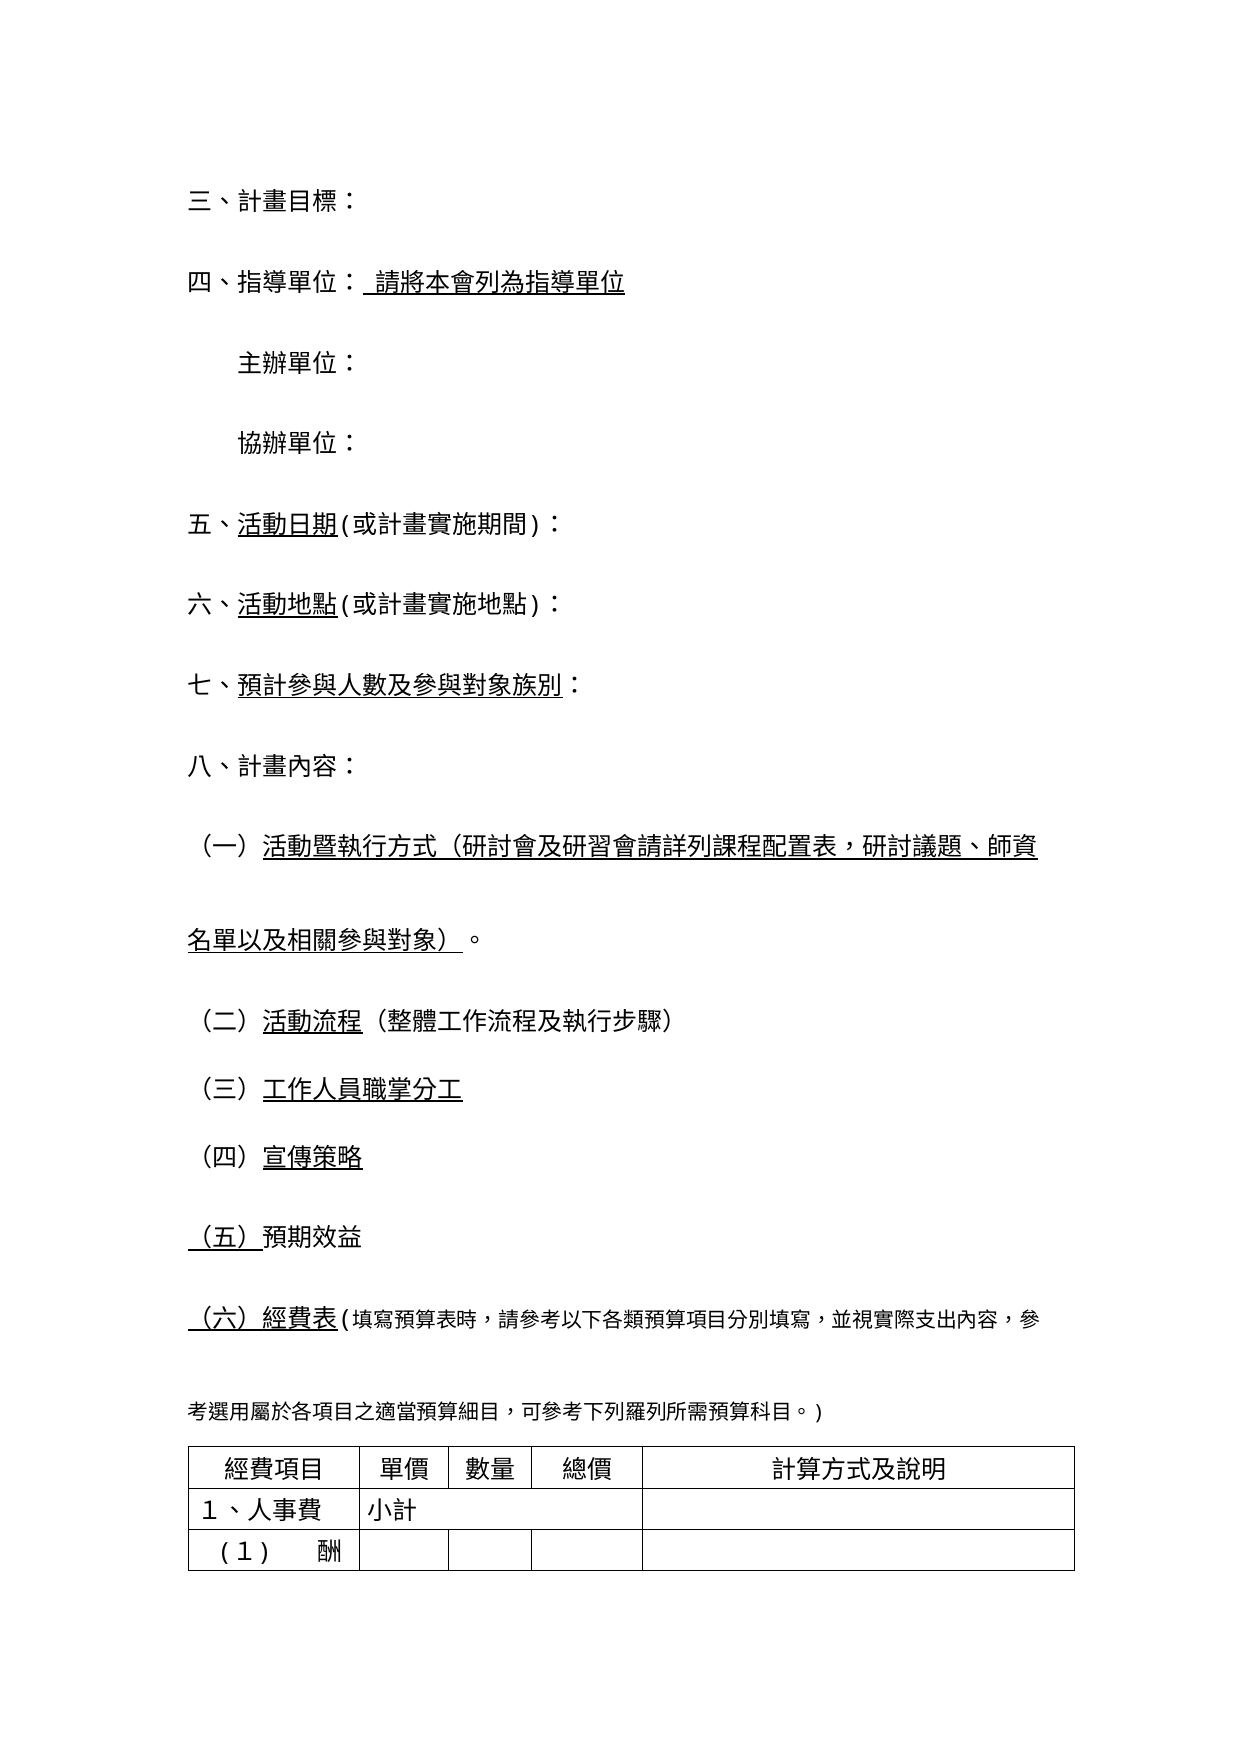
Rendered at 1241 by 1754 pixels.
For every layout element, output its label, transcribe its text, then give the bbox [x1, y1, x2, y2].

text 四、指導單位： 請將本會列為指導單位 [187, 239, 1053, 301]
table_cell (１) 酬 [189, 1530, 359, 1570]
table_header 經費項目 [189, 1447, 359, 1487]
text 七、預計參與人數及參與對象族別： [187, 642, 1053, 704]
text （四）宣傳策略 [187, 1113, 1053, 1176]
table_cell [643, 1530, 1074, 1570]
text （三）工作人員職掌分工 [187, 1046, 1053, 1108]
table_cell [643, 1489, 1074, 1529]
table_header 單價 [360, 1447, 448, 1487]
text 主辦單位： [187, 319, 1053, 382]
text （一）活動暨執行方式（研討會及研習會請詳列課程配置表，研討議題、師資名單以及相關參與對象）。 [187, 803, 1053, 959]
table_header 數量 [449, 1447, 531, 1487]
text 八、計畫內容： [187, 723, 1053, 785]
table_cell [532, 1530, 642, 1570]
text 五、活動日期(或計畫實施期間)： [187, 481, 1053, 543]
text 三、計畫目標： [187, 158, 1053, 221]
table_header 計算方式及說明 [643, 1447, 1074, 1487]
text （二）活動流程（整體工作流程及執行步驟） [187, 978, 1053, 1040]
text （五）預期效益 [187, 1194, 1053, 1257]
table_cell 小計 [360, 1489, 642, 1529]
text 協辦單位： [187, 400, 1053, 463]
text （六）經費表(填寫預算表時，請參考以下各類預算項目分別填寫，並視實際支出內容，參考選用屬於各項目之適當預算細目，可參考下列羅列所需預算科目。) [187, 1275, 1053, 1431]
table_cell １、人事費 [189, 1489, 359, 1529]
text 六、活動地點(或計畫實施地點)： [187, 561, 1053, 624]
table_header 總價 [532, 1447, 642, 1487]
table_cell [360, 1530, 448, 1570]
table_cell [449, 1530, 531, 1570]
